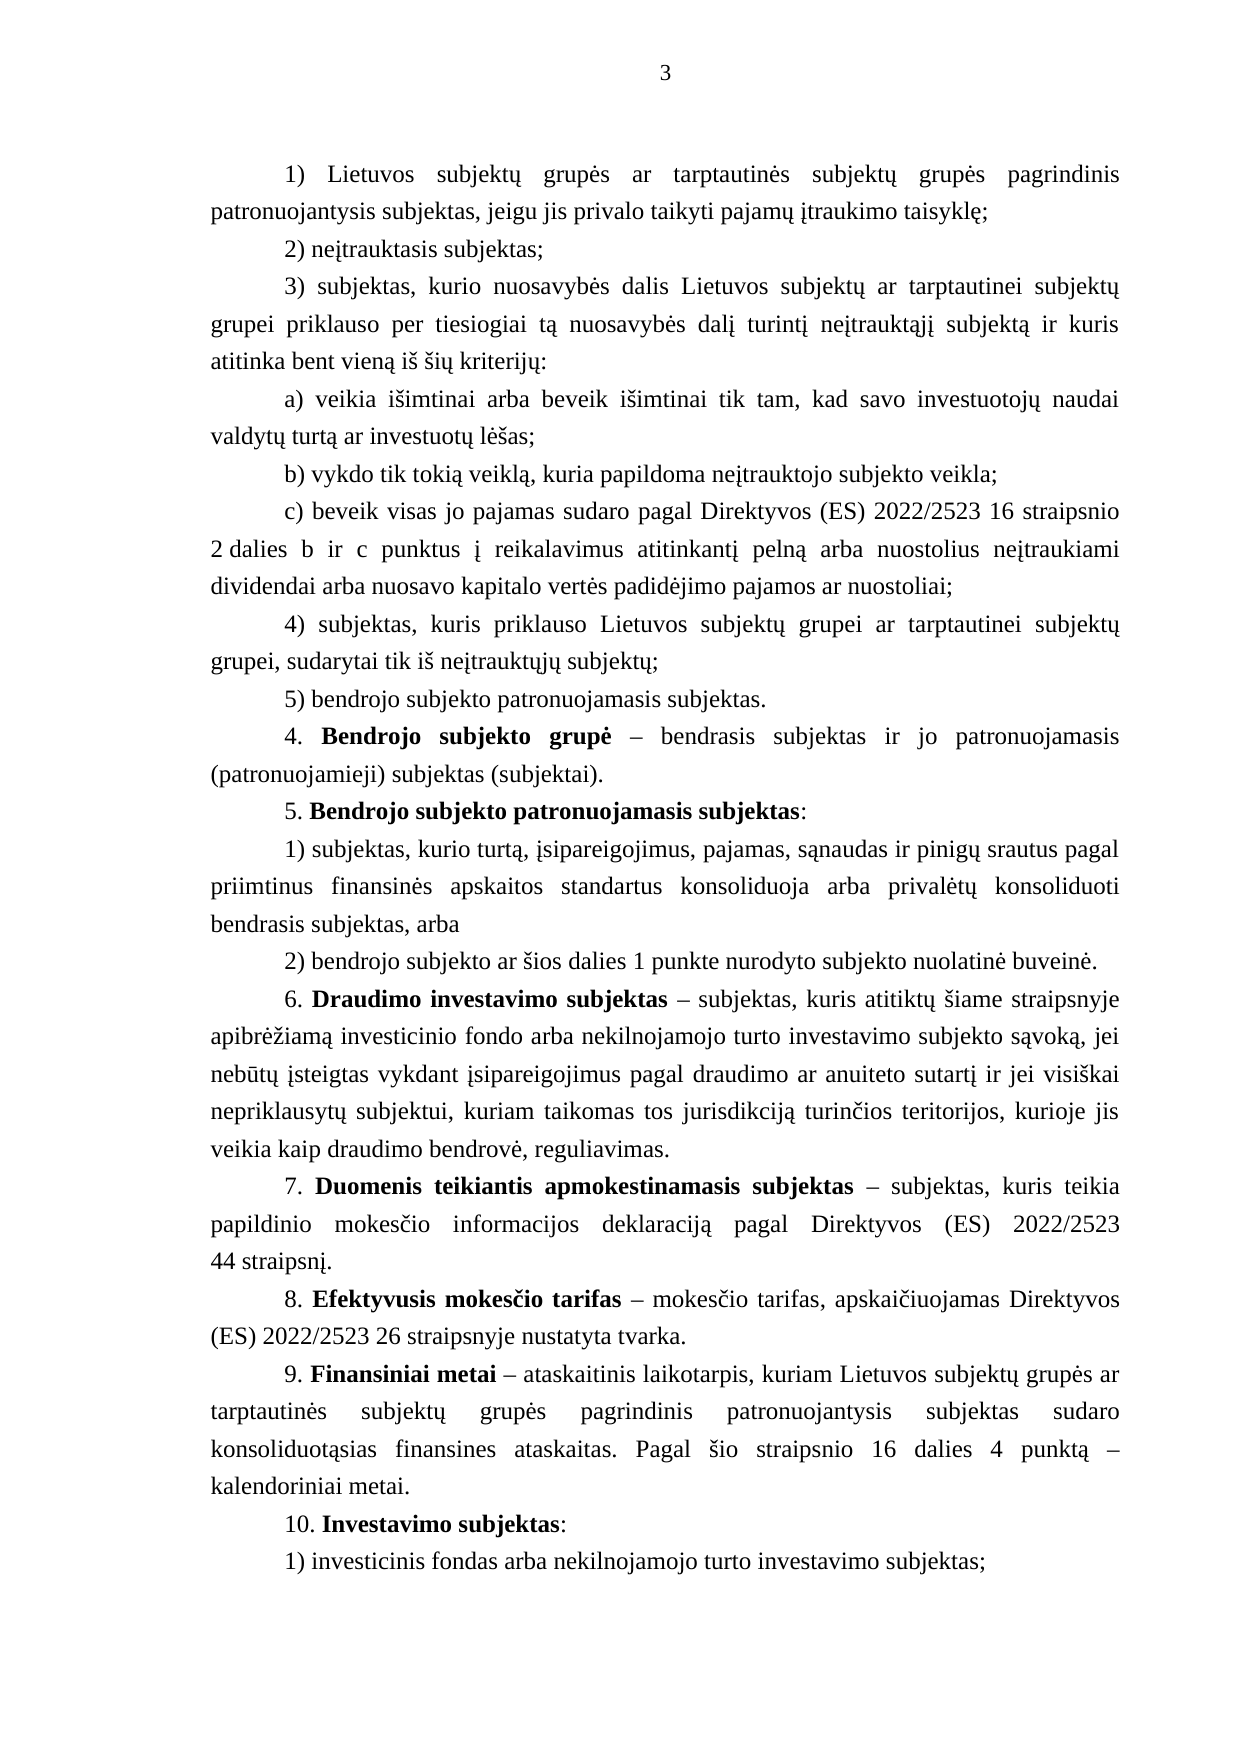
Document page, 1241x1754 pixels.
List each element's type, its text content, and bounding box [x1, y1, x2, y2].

text 8. Efektyvusis mokesčio tarifas – mokesčio tarifas, apskaičiuojamas Direktyvos (ES) 2022/2523 26 straipsnyje nustatyta tvarka. [210, 1275, 1120, 1350]
text b) vykdo tik tokią veiklą, kuria papildoma neįtrauktojo subjekto veikla; [210, 450, 1120, 487]
text a) veikia išimtinai arba beveik išimtinai tik tam, kad savo investuotojų naudai valdytų turtą ar investuotų lėšas; [210, 375, 1120, 450]
text 7. Duomenis teikiantis apmokestinamasis subjektas – subjektas, kuris teikia papildinio mokesčio informacijos deklaraciją pagal Direktyvos (ES) 2022/2523 44 straipsnį. [210, 1162, 1120, 1275]
text 10. Investavimo subjektas: [210, 1500, 1120, 1537]
text 6. Draudimo investavimo subjektas – subjektas, kuris atitiktų šiame straipsnyje apibrėžiamą investicinio fondo arba nekilnojamojo turto investavimo subjekto sąvoką, jei nebūtų įsteigtas vykdant įsipareigojimus pagal draudimo ar anuiteto sutartį ir jei visiškai nepriklausytų subjektui, kuriam taikomas tos jurisdikciją turinčios teritorijos, kurioje jis veikia kaip draudimo bendrovė, reguliavimas. [210, 975, 1120, 1162]
text 4. Bendrojo subjekto grupė – bendrasis subjektas ir jo patronuojamasis (patronuojamieji) subjektas (subjektai). [210, 712, 1120, 787]
text 4) subjektas, kuris priklauso Lietuvos subjektų grupei ar tarptautinei subjektų grupei, sudarytai tik iš neįtrauktųjų subjektų; [210, 600, 1120, 675]
text 2) neįtrauktasis subjektas; [210, 225, 1120, 262]
text 2) bendrojo subjekto ar šios dalies 1 punkte nurodyto subjekto nuolatinė buveinė. [210, 937, 1120, 975]
text 1) subjektas, kurio turtą, įsipareigojimus, pajamas, sąnaudas ir pinigų srautus pagal priimtinus finansinės apskaitos standartus konsoliduoja arba privalėtų konsoliduoti bendrasis subjektas, arba [210, 825, 1120, 937]
text 9. Finansiniai metai – ataskaitinis laikotarpis, kuriam Lietuvos subjektų grupės ar tarptautinės subjektų grupės pagrindinis patronuojantysis subjektas sudaro konsoliduotąsias finansines ataskaitas. Pagal šio straipsnio 16 dalies 4 punktą – kalendoriniai metai. [210, 1350, 1120, 1500]
text 1) Lietuvos subjektų grupės ar tarptautinės subjektų grupės pagrindinis patronuojantysis subjektas, jeigu jis privalo taikyti pajamų įtraukimo taisyklę; [210, 150, 1120, 225]
text 5. Bendrojo subjekto patronuojamasis subjektas: [210, 787, 1120, 825]
text 5) bendrojo subjekto patronuojamasis subjektas. [210, 675, 1120, 712]
text c) beveik visas jo pajamas sudaro pagal Direktyvos (ES) 2022/2523 16 straipsnio 2 dalies b ir c punktus į reikalavimus atitinkantį pelną arba nuostolius neįtraukiami dividendai arba nuosavo kapitalo vertės padidėjimo pajamos ar nuostoliai; [210, 487, 1120, 600]
text 1) investicinis fondas arba nekilnojamojo turto investavimo subjektas; [210, 1537, 1120, 1575]
text 3) subjektas, kurio nuosavybės dalis Lietuvos subjektų ar tarptautinei subjektų grupei priklauso per tiesiogiai tą nuosavybės dalį turintį neįtrauktąjį subjektą ir kuris atitinka bent vieną iš šių kriterijų: [210, 262, 1120, 375]
